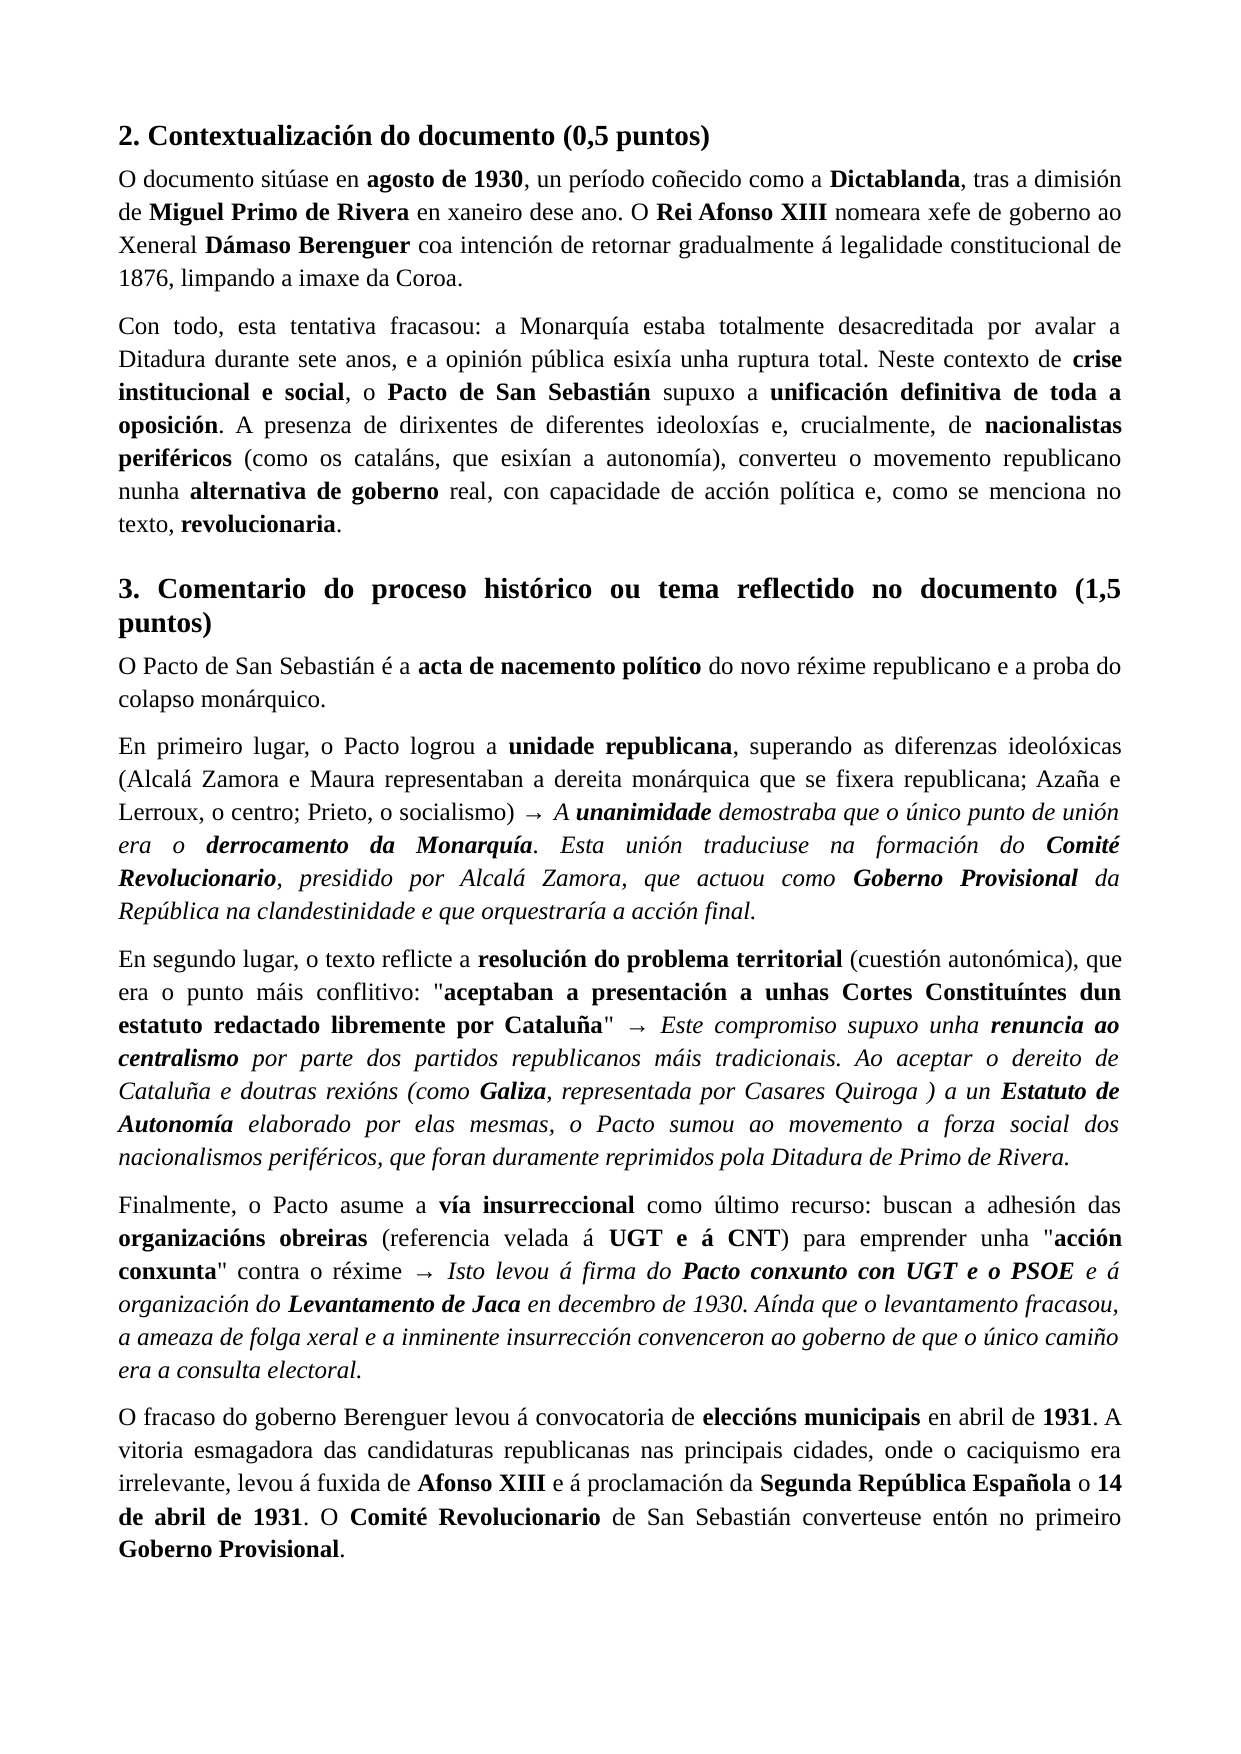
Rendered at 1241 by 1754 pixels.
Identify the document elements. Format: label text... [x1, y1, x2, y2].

subtitle 3. Comentario do proceso histórico ou tema reflectido no documento (1,5 puntos) [118, 571, 1122, 638]
text O fracaso do goberno Berenguer levou á convocatoria de eleccións municipais en abril de 1931. A vitoria esmagadora das candidaturas republicanas nas principais cidades, onde o caciquismo era irrelevante, levou á fuxida de Afonso XIII e á proclamación da Segunda República Española o 14 de abril de 1931. O Comité Revolucionario de San Sebastián converteuse entón no primeiro Goberno Provisional. [118, 1402, 1122, 1563]
text Finalmente, o Pacto asume a vía insurreccional como último recurso: buscan a adhesión das organizacións obreiras (referencia velada á UGT e á CNT) para emprender unha "acción conxunta" contra o réxime → Isto levou á firma do Pacto conxunto con UGT e o PSOE e á organización do Levantamento de Jaca en decembro de 1930. Aínda que o levantamento fracasou, a ameaza de folga xeral e a inminente insurrección convenceron ao goberno de que o único camiño era a consulta electoral. [118, 1190, 1122, 1384]
text En primeiro lugar, o Pacto logrou a unidade republicana, superando as diferenzas ideolóxicas (Alcalá Zamora e Maura representaban a dereita monárquica que se fixera republicana; Azaña e Lerroux, o centro; Prieto, o socialismo) → A unanimidade demostraba que o único punto de unión era o derrocamento da Monarquía. Esta unión traduciuse na formación do Comité Revolucionario, presidido por Alcalá Zamora, que actuou como Goberno Provisional da República na clandestinidade e que orquestraría a acción final. [118, 731, 1122, 925]
subtitle 2. Contextualización do documento (0,5 puntos) [118, 118, 1122, 152]
text En segundo lugar, o texto reflicte a resolución do problema territorial (cuestión autonómica), que era o punto máis conflitivo: "aceptaban a presentación a unhas Cortes Constituíntes dun estatuto redactado libremente por Cataluña" → Este compromiso supuxo unha renuncia ao centralismo por parte dos partidos republicanos máis tradicionais. Ao aceptar o dereito de Cataluña e doutras rexións (como Galiza, representada por Casares Quiroga ) a un Estatuto de Autonomía elaborado por elas mesmas, o Pacto sumou ao movemento a forza social dos nacionalismos periféricos, que foran duramente reprimidos pola Ditadura de Primo de Rivera. [118, 944, 1122, 1171]
text Con todo, esta tentativa fracasou: a Monarquía estaba totalmente desacreditada por avalar a Ditadura durante sete anos, e a opinión pública esixía unha ruptura total. Neste contexto de crise institucional e social, o Pacto de San Sebastián supuxo a unificación definitiva de toda a oposición. A presenza de dirixentes de diferentes ideoloxías e, crucialmente, de nacionalistas periféricos (como os cataláns, que esixían a autonomía), converteu o movemento republicano nunha alternativa de goberno real, con capacidade de acción política e, como se menciona no texto, revolucionaria. [118, 311, 1122, 538]
text O Pacto de San Sebastián é a acta de nacemento político do novo réxime republicano e a proba do colapso monárquico. [118, 651, 1122, 712]
text O documento sitúase en agosto de 1930, un período coñecido como a Dictablanda, tras a dimisión de Miguel Primo de Rivera en xaneiro dese ano. O Rei Afonso XIII nomeara xefe de goberno ao Xeneral Dámaso Berenguer coa intención de retornar gradualmente á legalidade constitucional de 1876, limpando a imaxe da Coroa. [118, 164, 1122, 292]
